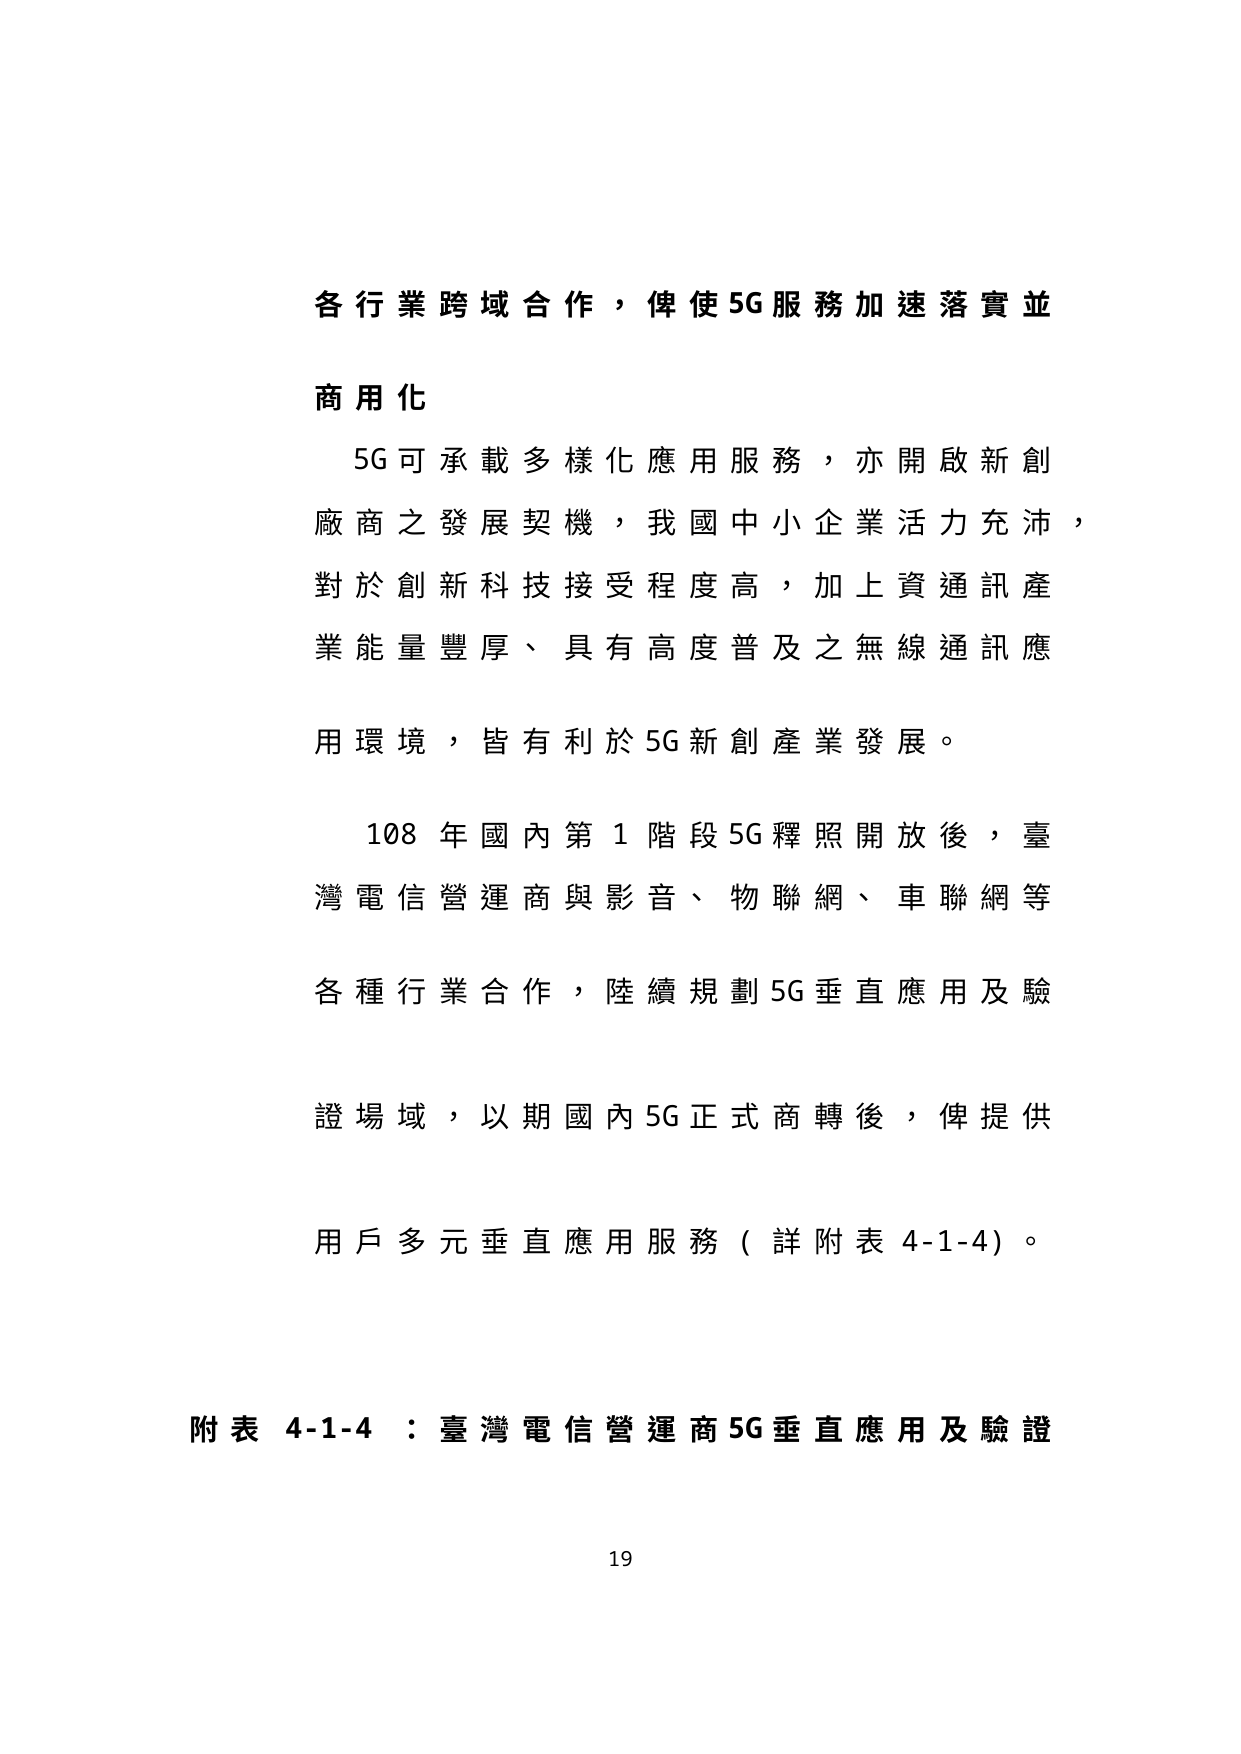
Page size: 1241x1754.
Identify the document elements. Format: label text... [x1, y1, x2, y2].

text 108年國內第1階段5G釋照開放後，臺灣電信營運商與影音、物聯網、車聯網等各種行業合作，陸續規劃5G垂直應用及驗證場域，以期國內5G正式商轉後，俾提供用戶多元垂直應用服務(詳附表4-1-4)。 [271, 792, 1058, 1292]
text 各行業跨域合作，俾使5G服務加速落實並商用化 [242, 229, 1058, 417]
text 5G可承載多樣化應用服務，亦開啟新創廠商之發展契機，我國中小企業活力充沛，對於創新科技接受程度高，加上資通訊產業能量豐厚、具有高度普及之無線通訊應用環境，皆有利於5G新創產業發展。 [271, 417, 1058, 792]
text 附表4-1-4：臺灣電信營運商5G垂直應用及驗證 [183, 1354, 1087, 1479]
